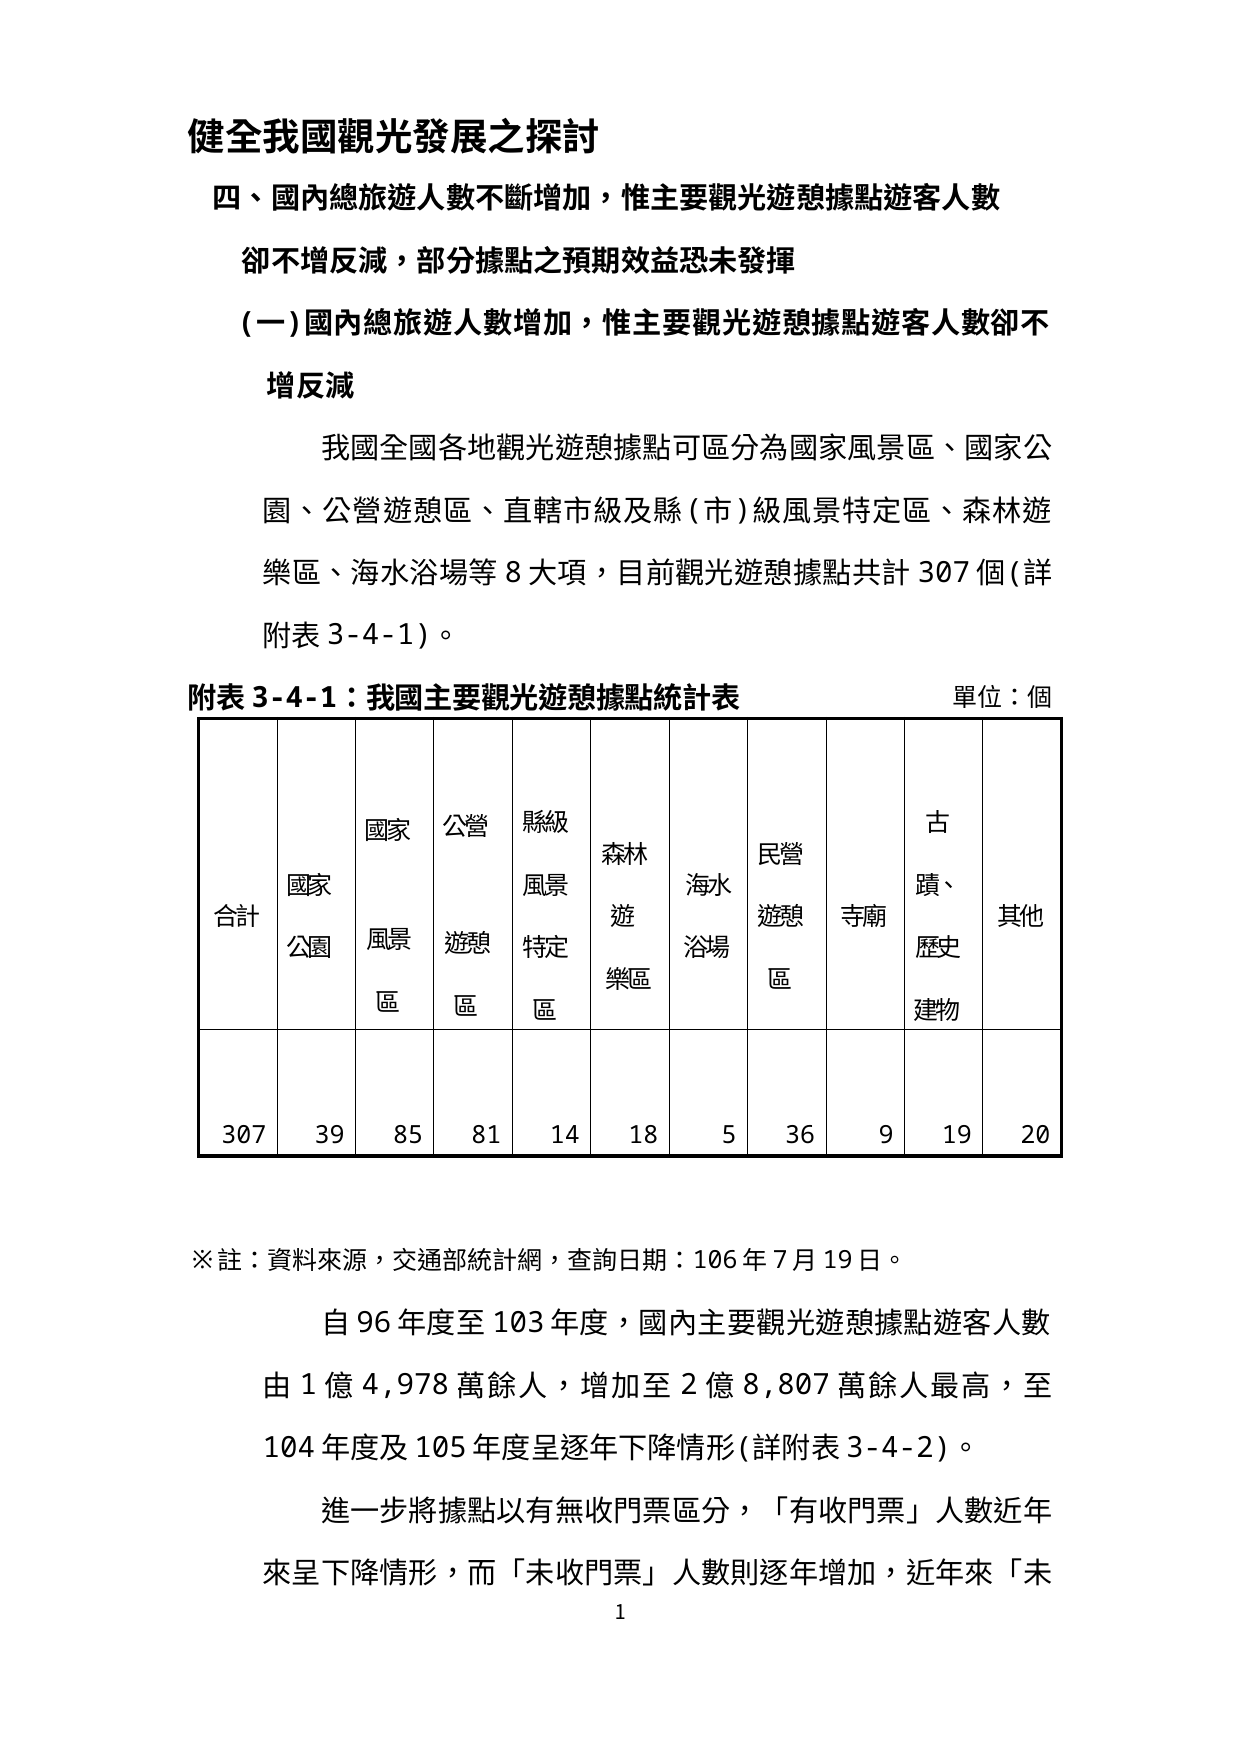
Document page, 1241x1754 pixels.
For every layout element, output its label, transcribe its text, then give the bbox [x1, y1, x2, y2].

table_header 國家 公園 [278, 720, 355, 1029]
table_header 國家 風景區 [356, 720, 433, 1029]
text ※註：資料來源，交通部統計網，查詢日期：106年7月19日。 [187, 1217, 1053, 1279]
table_cell 85 [356, 1030, 433, 1154]
table_header 古蹟、歷史建物 [905, 720, 982, 1029]
text 附表3-4-1：我國主要觀光遊憩據點統計表 單位：個 [187, 654, 1090, 717]
table_header 森林遊 樂區 [591, 720, 669, 1029]
table_cell 19 [905, 1030, 982, 1154]
table_header 縣級風景特定區 [513, 720, 590, 1029]
text 健全我國觀光發展之探討 [187, 92, 1053, 154]
table_cell 20 [983, 1030, 1060, 1154]
table_cell 307 [200, 1030, 277, 1154]
text 進一步將據點以有無收門票區分，「有收門票」人數近年來呈下降情形，而「未收門票」人數則逐年增加，近年來「未 [262, 1467, 1053, 1592]
text 自96年度至103年度，國內主要觀光遊憩據點遊客人數由1億4,978萬餘人，增加至2億8,807萬餘人最高，至104年度及105年度呈逐年下降情形(詳附表3-4-2)。 [262, 1279, 1053, 1467]
text 四、國內總旅遊人數不斷增加，惟主要觀光遊憩據點遊客人數卻不增反減，部分據點之預期效益恐未發揮 [212, 154, 1028, 279]
table_header 合計 [200, 720, 277, 1029]
table_header 民營遊憩區 [748, 720, 826, 1029]
table_cell 81 [434, 1030, 512, 1154]
table_cell 36 [748, 1030, 826, 1154]
table_cell 39 [278, 1030, 355, 1154]
table_cell 9 [827, 1030, 904, 1154]
text (一)國內總旅遊人數增加，惟主要觀光遊憩據點遊客人數卻不增反減 [237, 279, 1053, 404]
table_cell 18 [591, 1030, 669, 1154]
table_header 寺廟 [827, 720, 904, 1029]
table_cell 14 [513, 1030, 590, 1154]
table_header 其他 [983, 720, 1060, 1029]
table_cell 5 [670, 1030, 747, 1154]
table_header 公營 遊憩區 [434, 720, 512, 1029]
table_header 海水浴場 [670, 720, 747, 1029]
text 我國全國各地觀光遊憩據點可區分為國家風景區、國家公園、公營遊憩區、直轄市級及縣(市)級風景特定區、森林遊樂區、海水浴場等8大項，目前觀光遊憩據點共計307個(詳附表3-4-1)。 [262, 404, 1053, 654]
